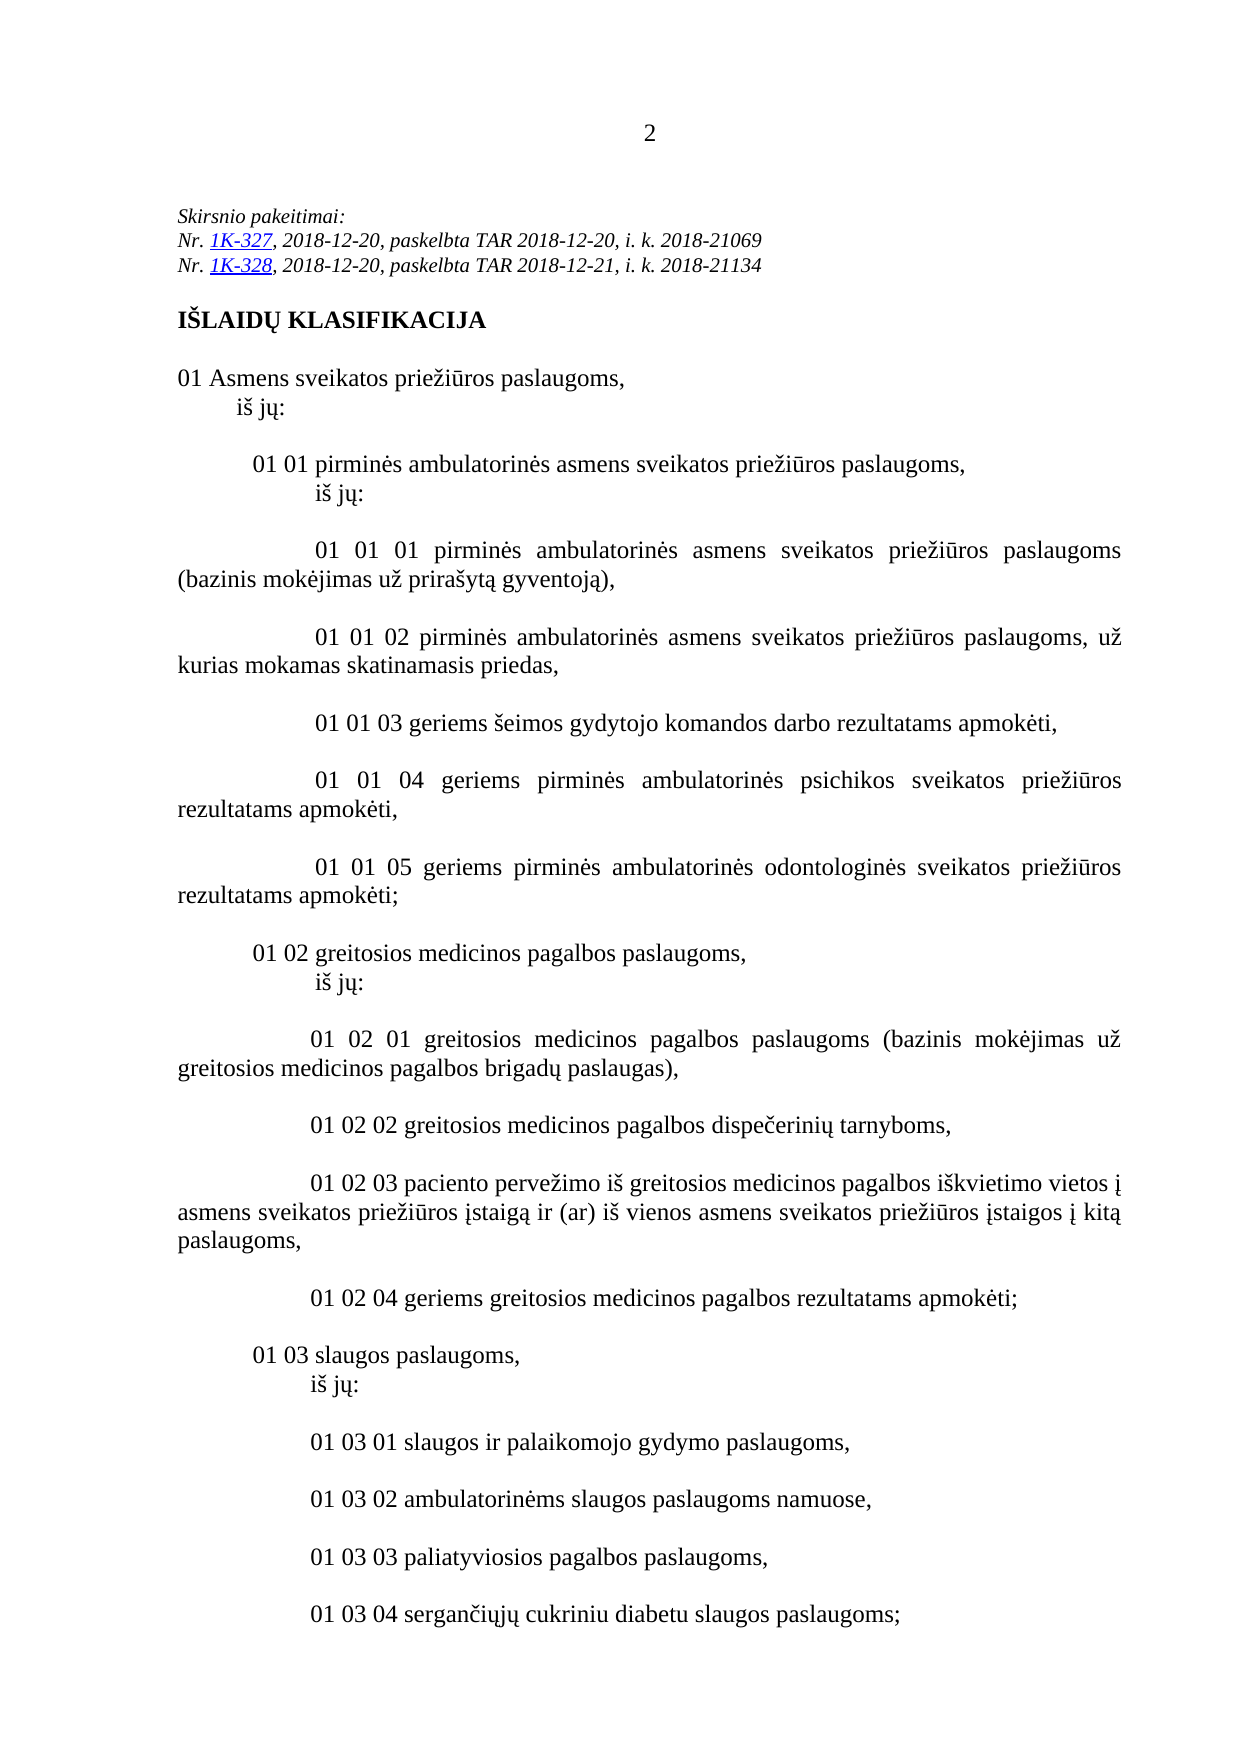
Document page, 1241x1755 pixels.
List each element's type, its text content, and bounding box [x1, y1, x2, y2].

text iš jų: [315, 967, 1122, 995]
text 01 03 01 slaugos ir palaikomojo gydymo paslaugoms, [177, 1427, 1122, 1455]
text 01 01 05 geriems pirminės ambulatorinės odontologinės sveikatos priežiūros rezultatams apmokėti; [177, 852, 1122, 909]
text Skirsnio pakeitimai: [177, 204, 1122, 228]
text Nr. 1K-328, 2018-12-20, paskelbta TAR 2018-12-21, i. k. 2018-21134 [177, 252, 1122, 277]
text iš jų: [177, 392, 1122, 420]
text 01 01 04 geriems pirminės ambulatorinės psichikos sveikatos priežiūros rezultatams apmokėti, [177, 765, 1122, 823]
text iš jų: [315, 478, 1122, 507]
text 01 03 02 ambulatorinėms slaugos paslaugoms namuose, [177, 1484, 1122, 1513]
text IŠLAIDŲ KLASIFIKACIJA [177, 305, 1122, 334]
text iš jų: [177, 1369, 1122, 1398]
text 01 02 01 greitosios medicinos pagalbos paslaugoms (bazinis mokėjimas už greitosios medicinos pagalbos brigadų paslaugas), [177, 1024, 1122, 1082]
text 01 02 greitosios medicinos pagalbos paslaugoms, [252, 938, 1122, 967]
text 01 02 04 geriems greitosios medicinos pagalbos rezultatams apmokėti; [177, 1283, 1122, 1312]
text 01 01 03 geriems šeimos gydytojo komandos darbo rezultatams apmokėti, [177, 708, 1122, 737]
text Nr. 1K-327, 2018-12-20, paskelbta TAR 2018-12-20, i. k. 2018-21069 [177, 228, 1122, 252]
text 01 02 02 greitosios medicinos pagalbos dispečerinių tarnyboms, [177, 1110, 1122, 1139]
text 01 02 03 paciento pervežimo iš greitosios medicinos pagalbos iškvietimo vietos į asmens sveikatos priežiūros įstaigą ir (ar) iš vienos asmens sveikatos priežiūros įstaigos į kitą paslaugoms, [177, 1168, 1122, 1254]
text 01 01 01 pirminės ambulatorinės asmens sveikatos priežiūros paslaugoms (bazinis mokėjimas už prirašytą gyventoją), [177, 535, 1122, 593]
text 01 03 slaugos paslaugoms, [252, 1340, 1122, 1369]
text 01 03 03 paliatyviosios pagalbos paslaugoms, [177, 1542, 1122, 1570]
text 01 01 pirminės ambulatorinės asmens sveikatos priežiūros paslaugoms, [252, 449, 1122, 478]
text 01 03 04 sergančiųjų cukriniu diabetu slaugos paslaugoms; [177, 1599, 1122, 1628]
text 01 01 02 pirminės ambulatorinės asmens sveikatos priežiūros paslaugoms, už kurias mokamas skatinamasis priedas, [177, 622, 1122, 679]
text 01 Asmens sveikatos priežiūros paslaugoms, [177, 363, 1122, 392]
